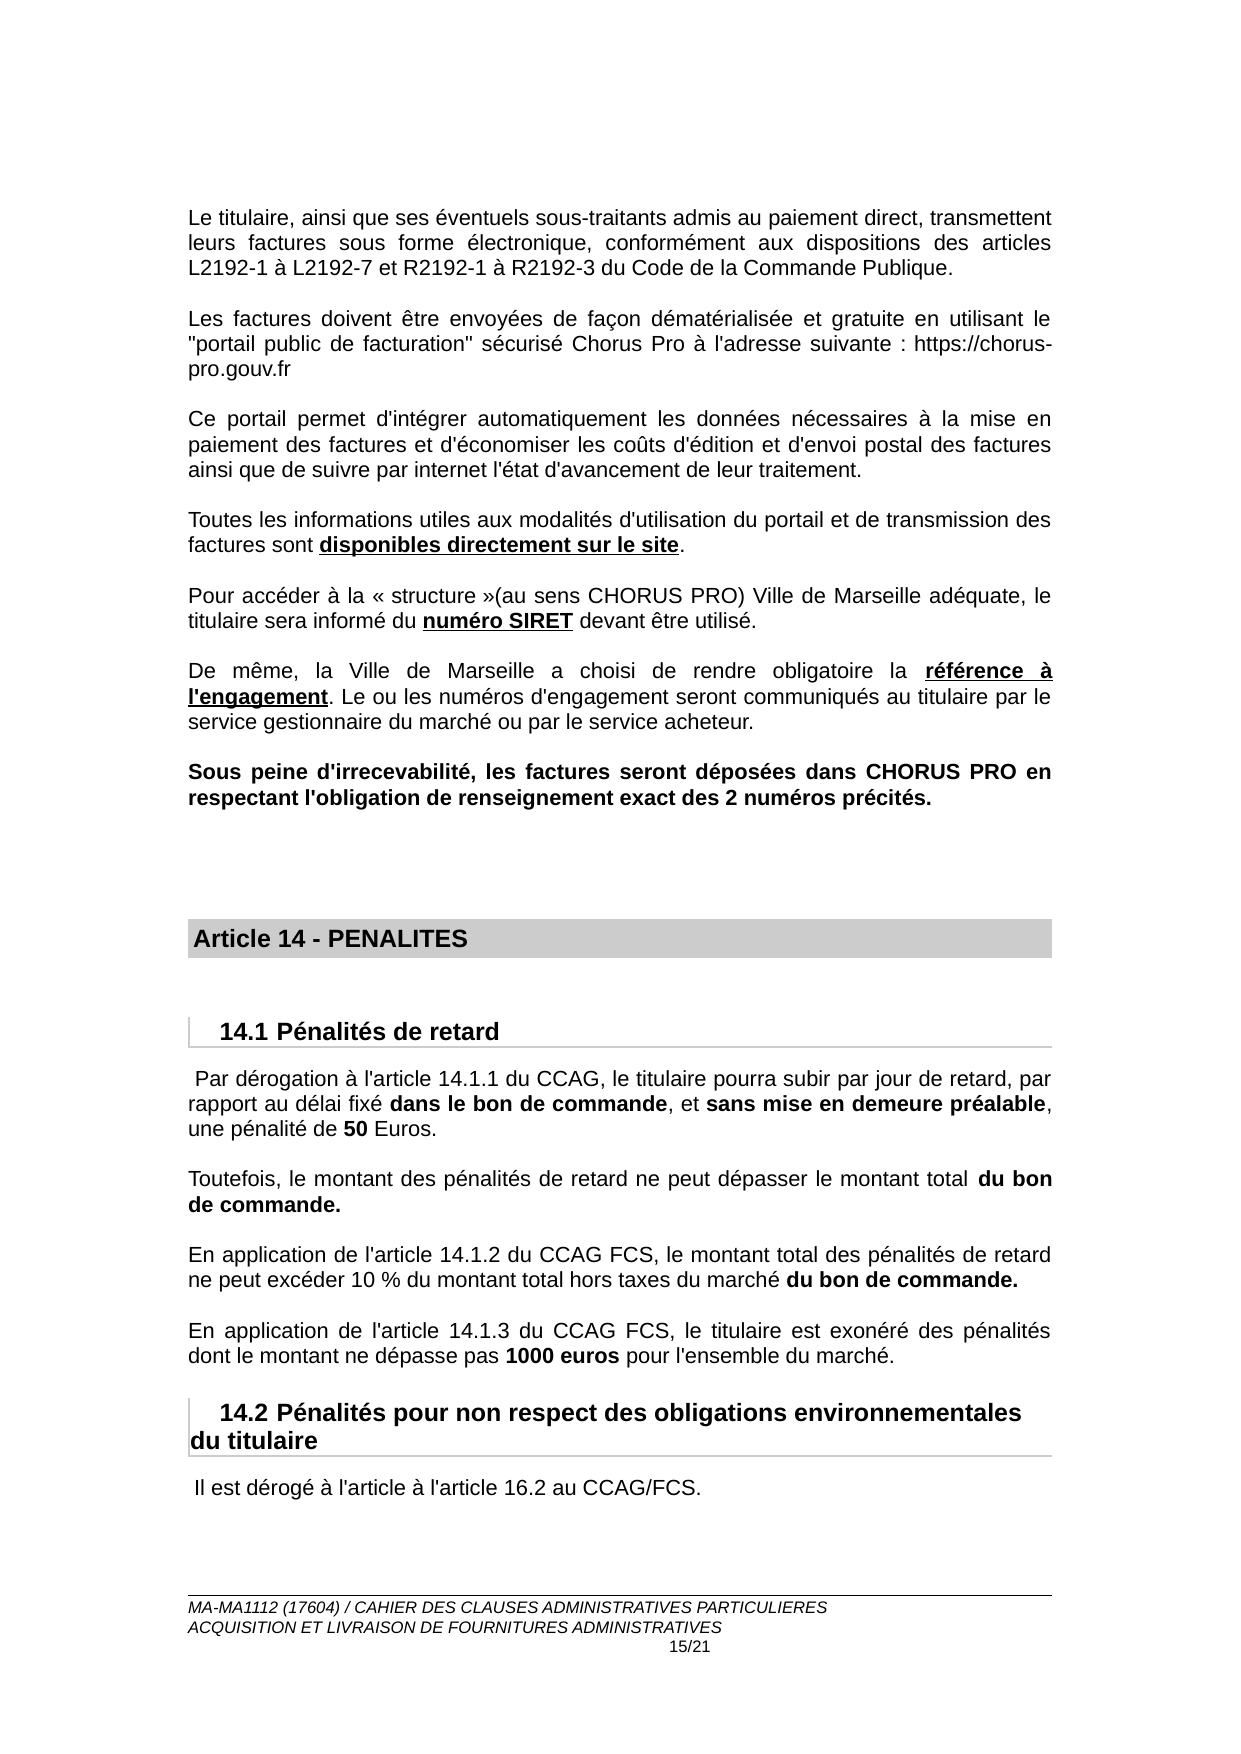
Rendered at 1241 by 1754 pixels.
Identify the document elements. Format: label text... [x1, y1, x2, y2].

text En application de l'article 14.1.3 du CCAG FCS, le titulaire est exonéré des pénalités dont le montant ne dépasse pas 1000 euros pour l'ensemble du marché. [188, 1318, 1052, 1368]
text Par dérogation à l'article 14.1.1 du CCAG, le titulaire pourra subir par jour de retard, par rapport au délai fixé dans le bon de commande, et sans mise en demeure préalable, une pénalité de 50 Euros. [188, 1066, 1052, 1141]
text Sous peine d'irrecevabilité, les factures seront déposées dans CHORUS PRO en respectant l'obligation de renseignement exact des 2 numéros précités. [188, 759, 1052, 809]
text Le titulaire, ainsi que ses éventuels sous-traitants admis au paiement direct, transmettent leurs factures sous forme électronique, conformément aux dispositions des articles L2192-1 à L2192-7 et R2192-1 à R2192-3 du Code de la Commande Publique. [188, 204, 1052, 280]
subtitle Pénalités pour non respect des obligations environnementales du titulaire [188, 1397, 1052, 1455]
text Toutefois, le montant des pénalités de retard ne peut dépasser le montant total du bon de commande. [188, 1166, 1052, 1217]
subtitle PENALITES [190, 921, 1050, 956]
subtitle Pénalités de retard [190, 1017, 1052, 1046]
text Pour accéder à la « structure »(au sens CHORUS PRO) Ville de Marseille adéquate, le titulaire sera informé du numéro SIRET devant être utilisé. [188, 583, 1052, 633]
text De même, la Ville de Marseille a choisi de rendre obligatoire la référence à l'engagement. Le ou les numéros d'engagement seront communiqués au titulaire par le service gestionnaire du marché ou par le service acheteur. [188, 658, 1052, 734]
text En application de l'article 14.1.2 du CCAG FCS, le montant total des pénalités de retard ne peut excéder 10 % du montant total hors taxes du marché du bon de commande. [188, 1242, 1052, 1292]
text Il est dérogé à l'article à l'article 16.2 au CCAG/FCS. [188, 1475, 1052, 1500]
text Toutes les informations utiles aux modalités d'utilisation du portail et de transmission des factures sont disponibles directement sur le site. [188, 507, 1052, 557]
text Ce portail permet d'intégrer automatiquement les données nécessaires à la mise en paiement des factures et d'économiser les coûts d'édition et d'envoi postal des factures ainsi que de suivre par internet l'état d'avancement de leur traitement. [188, 406, 1052, 482]
text Les factures doivent être envoyées de façon dématérialisée et gratuite en utilisant le "portail public de facturation" sécurisé Chorus Pro à l'adresse suivante : https://chorus-pro.gouv.fr [188, 305, 1052, 381]
